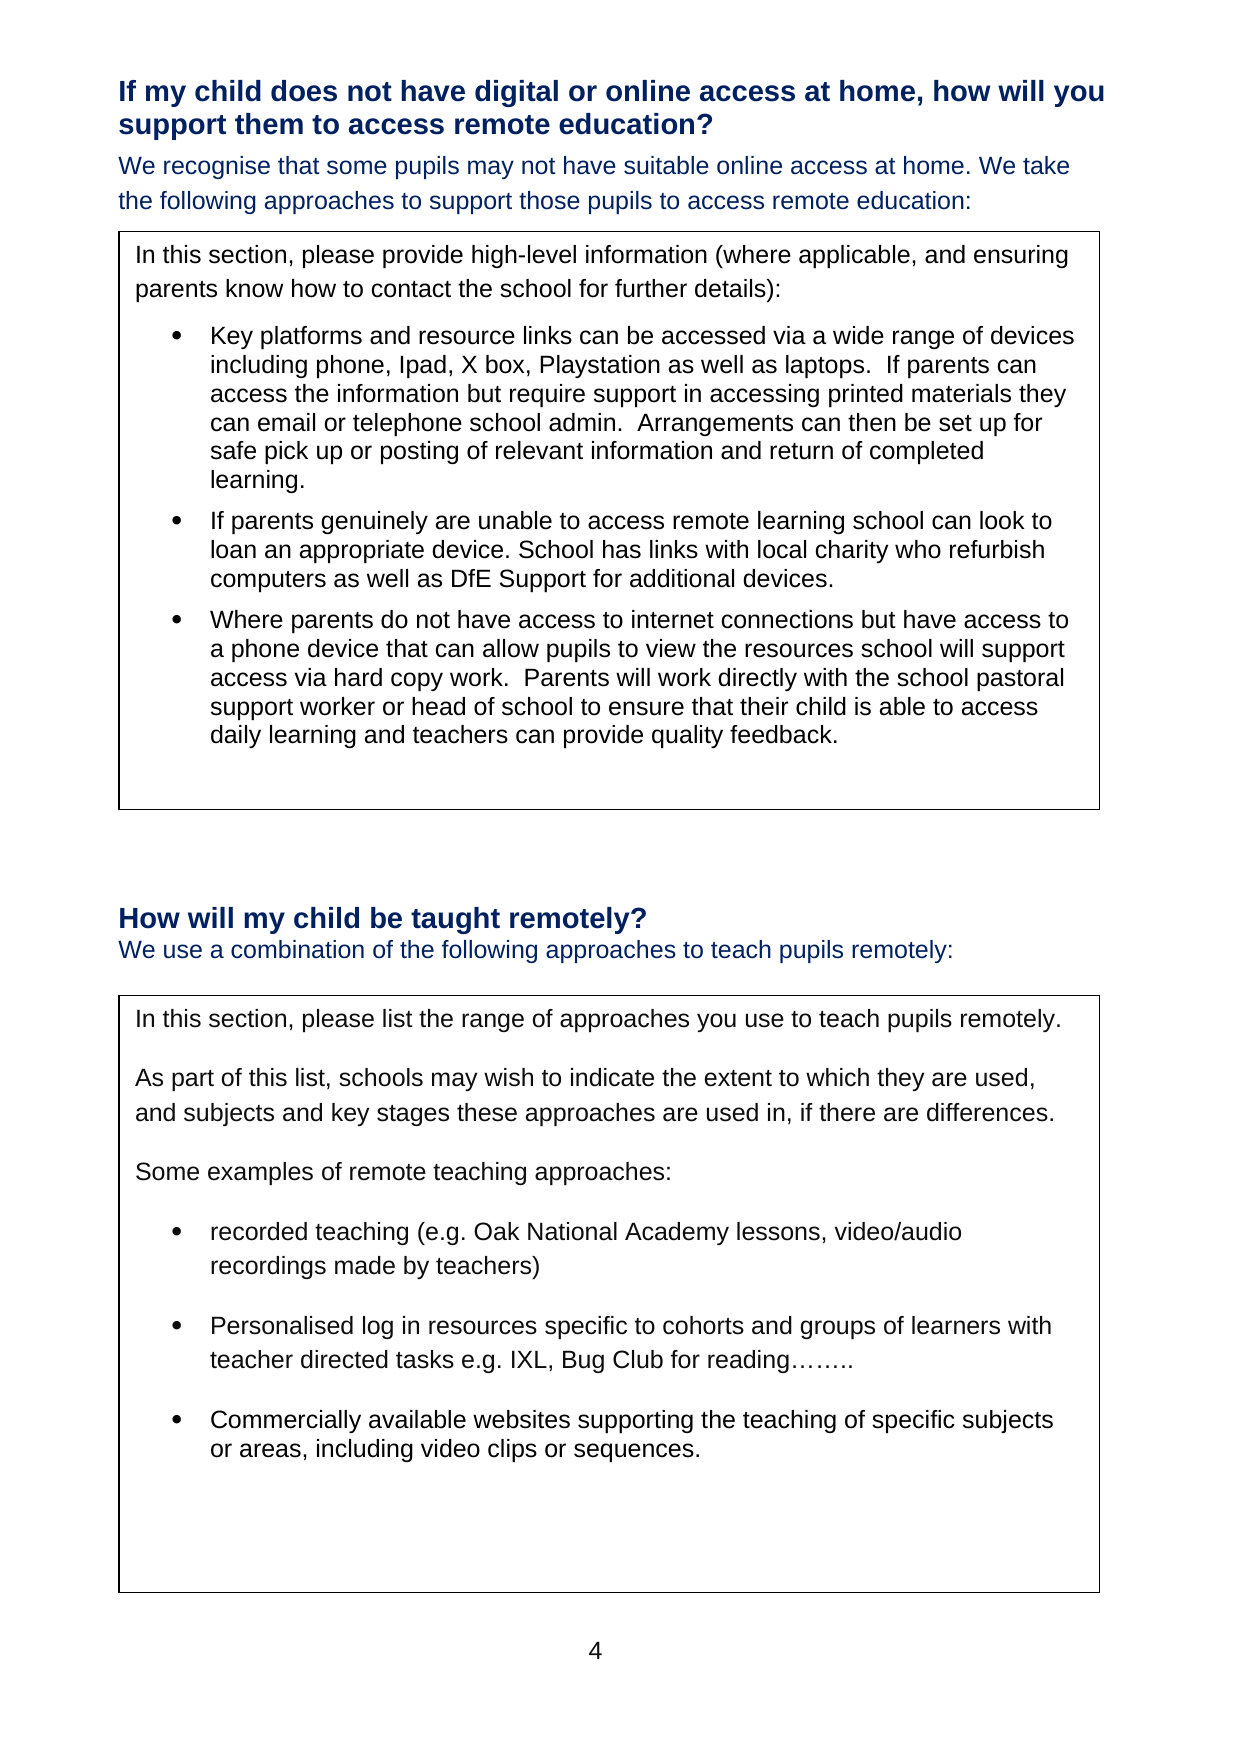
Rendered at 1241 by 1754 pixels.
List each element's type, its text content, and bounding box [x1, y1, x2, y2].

text In this section, please list the range of approaches you use to teach pupils remotely. [135, 1004, 1083, 1032]
list If parents genuinely are unable to access remote learning school can look to loan an appropriate device. School has links with local charity who refurbish computers as well as DfE Support for additional devices. [172, 506, 1083, 593]
text As part of this list, schools may wish to indicate the extent to which they are used, and subjects and key stages these approaches are used in, if there are differences. [135, 1063, 1083, 1126]
text In this section, please provide high-level information (where applicable, and ensuring parents know how to contact the school for further details): [135, 240, 1083, 303]
text Some examples of remote teaching approaches: [135, 1157, 1083, 1186]
subtitle If my child does not have digital or online access at home, how will you support them to access remote education? [118, 74, 1107, 141]
list Key platforms and resource links can be accessed via a wide range of devices including phone, Ipad, X box, Playstation as well as laptops. If parents can access the information but require support in accessing printed materials they can email or telephone school admin. Arrangements can then be set up for safe pick up or posting of relevant information and return of completed learning. [172, 321, 1083, 494]
list Where parents do not have access to internet connections but have access to a phone device that can allow pupils to view the resources school will support access via hard copy work. Parents will work directly with the school pastoral support worker or head of school to ensure that their child is able to access daily learning and teachers can provide quality feedback. [172, 605, 1083, 749]
list recorded teaching (e.g. Oak National Academy lessons, video/audio recordings made by teachers) [172, 1217, 1083, 1280]
list Personalised log in resources specific to cohorts and groups of learners with teacher directed tasks e.g. IXL, Bug Club for reading…….. [172, 1311, 1083, 1374]
text We use a combination of the following approaches to teach pupils remotely: [118, 935, 1107, 964]
text We recognise that some pupils may not have suitable online access at home. We take the following approaches to support those pupils to access remote education: [118, 151, 1107, 214]
subtitle How will my child be taught remotely? [118, 902, 1107, 935]
list Commercially available websites supporting the teaching of specific subjects or areas, including video clips or sequences. [172, 1405, 1083, 1462]
